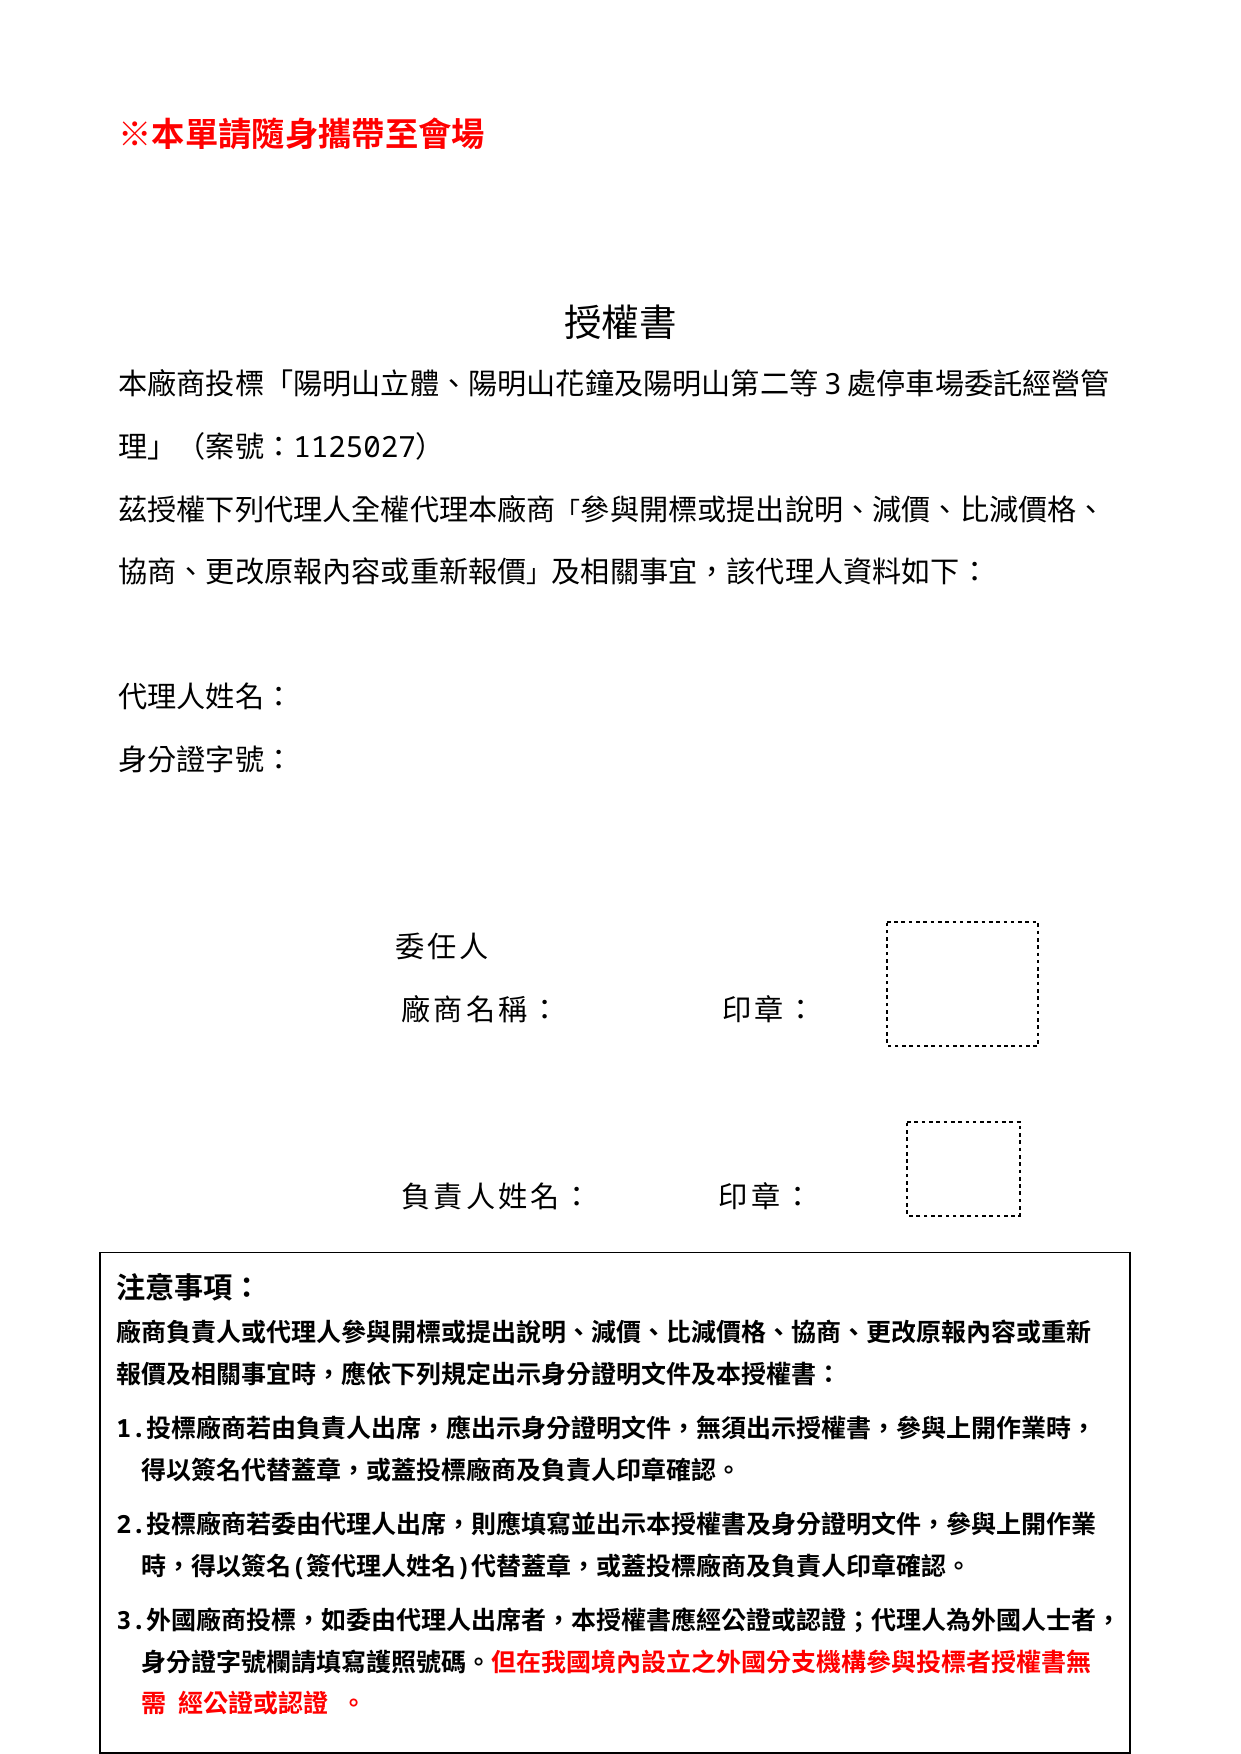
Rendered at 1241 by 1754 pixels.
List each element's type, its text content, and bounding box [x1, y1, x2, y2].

text 身分證字號： [118, 716, 1122, 778]
text 本廠商投標「陽明山立體、陽明山花鐘及陽明山第二等3處停車場委託經營管理」（案號：1125027） [118, 341, 1122, 466]
text 代理人姓名： [118, 653, 1122, 716]
text 3.外國廠商投標，如委由代理人出席者，本授權書應經公證或認證；代理人為外國人士者，身分證字號欄請填寫護照號碼。但在我國境內設立之外國分支機構參與投標者授權書無需 經公證或認證 。 [116, 1596, 1114, 1721]
text 委任人 [118, 903, 1122, 966]
text 授權書 [118, 278, 1122, 341]
text 茲授權下列代理人全權代理本廠商「參與開標或提出說明、減價、比減價格、協商、更改原報內容或重新報價」及相關事宜，該代理人資料如下： [118, 466, 1122, 591]
text 2.投標廠商若委由代理人出席，則應填寫並出示本授權書及身分證明文件，參與上開作業時，得以簽名(簽代理人姓名)代替蓋章，或蓋投標廠商及負責人印章確認。 [116, 1500, 1114, 1583]
text [1020, 1153, 1122, 1216]
subtitle ※本單請隨身攜帶至會場 [118, 91, 1122, 153]
text 廠商名稱： 印章： [118, 966, 887, 1028]
text [1038, 966, 1122, 1028]
text 廠商負責人或代理人參與開標或提出說明、減價、比減價格、協商、更改原報內容或重新報價及相關事宜時，應依下列規定出示身分證明文件及本授權書： [116, 1308, 1114, 1392]
text 負責人姓名： 印章： [118, 1153, 907, 1216]
text 1.投標廠商若由負責人出席，應出示身分證明文件，無須出示授權書，參與上開作業時，得以簽名代替蓋章，或蓋投標廠商及負責人印章確認。 [116, 1404, 1114, 1488]
text 注意事項： [116, 1261, 1114, 1308]
